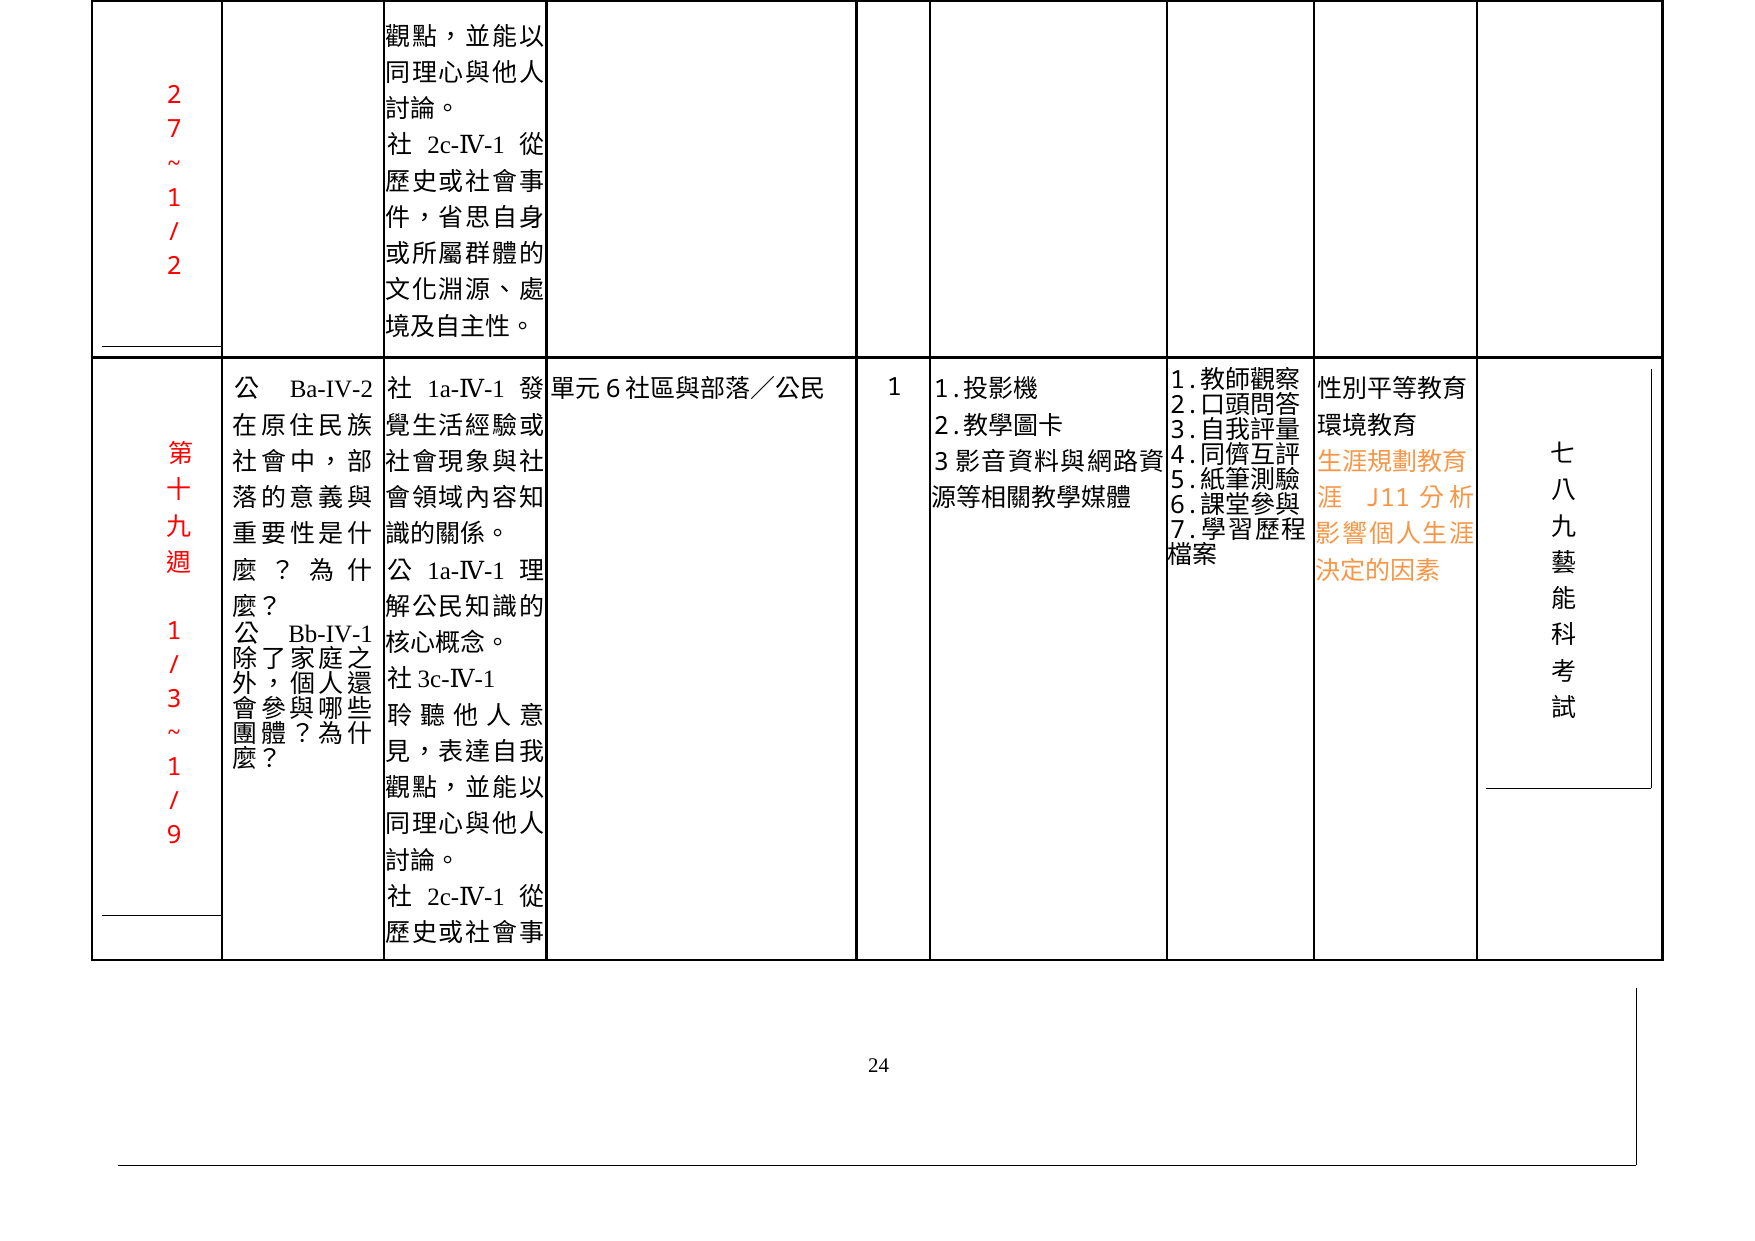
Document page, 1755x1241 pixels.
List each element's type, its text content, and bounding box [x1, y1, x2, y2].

table_cell [858, 2, 929, 356]
table_cell 第十九週 1/3~1/9 [93, 359, 221, 959]
table_cell [223, 2, 383, 356]
table_cell 社1a-Ⅳ-1發覺生活經驗或社會現象與社會領域內容知識的關係。 公1a-Ⅳ-1理解公民知識的核心概念。 社3c-Ⅳ-1 聆聽他人意見，表達自我觀點，並能以同理心與他人討論。 社2c-Ⅳ-1從歷史或社會事 [385, 359, 545, 959]
table_cell [1315, 2, 1476, 356]
table_cell 27~1/2 [93, 2, 221, 356]
table_cell 七八九藝能科考試 [1478, 359, 1661, 959]
table_cell 觀點，並能以同理心與他人討論。 社2c-Ⅳ-1從歷史或社會事件，省思自身或所屬群體的文化淵源、處境及自主性。 [385, 2, 545, 356]
table_cell 單元6社區與部落／公民 [548, 359, 855, 959]
table_cell 1.教師觀察 2.口頭問答 3.自我評量 4.同儕互評 5.紙筆測驗 6.課堂參與 7.學習歷程檔案 [1168, 359, 1313, 959]
table_cell 1.投影機 2.教學圖卡 3影音資料與網路資源等相關教學媒體 [931, 359, 1166, 959]
table_cell 1 [858, 359, 929, 959]
table_cell [1478, 2, 1661, 356]
table_cell [931, 2, 1166, 356]
table_cell [548, 2, 855, 356]
table_cell 性別平等教育 環境教育 生涯規劃教育 涯 J11分析影響個人生涯決定的因素 [1315, 359, 1476, 959]
table_cell 公Ba-IV-2在原住民族社會中，部落的意義與重要性是什麼？為什麼？ 公Bb-IV-1除了家庭之外，個人還會參與哪些團體？為什麼？ [223, 359, 383, 959]
table_cell [1168, 2, 1313, 356]
